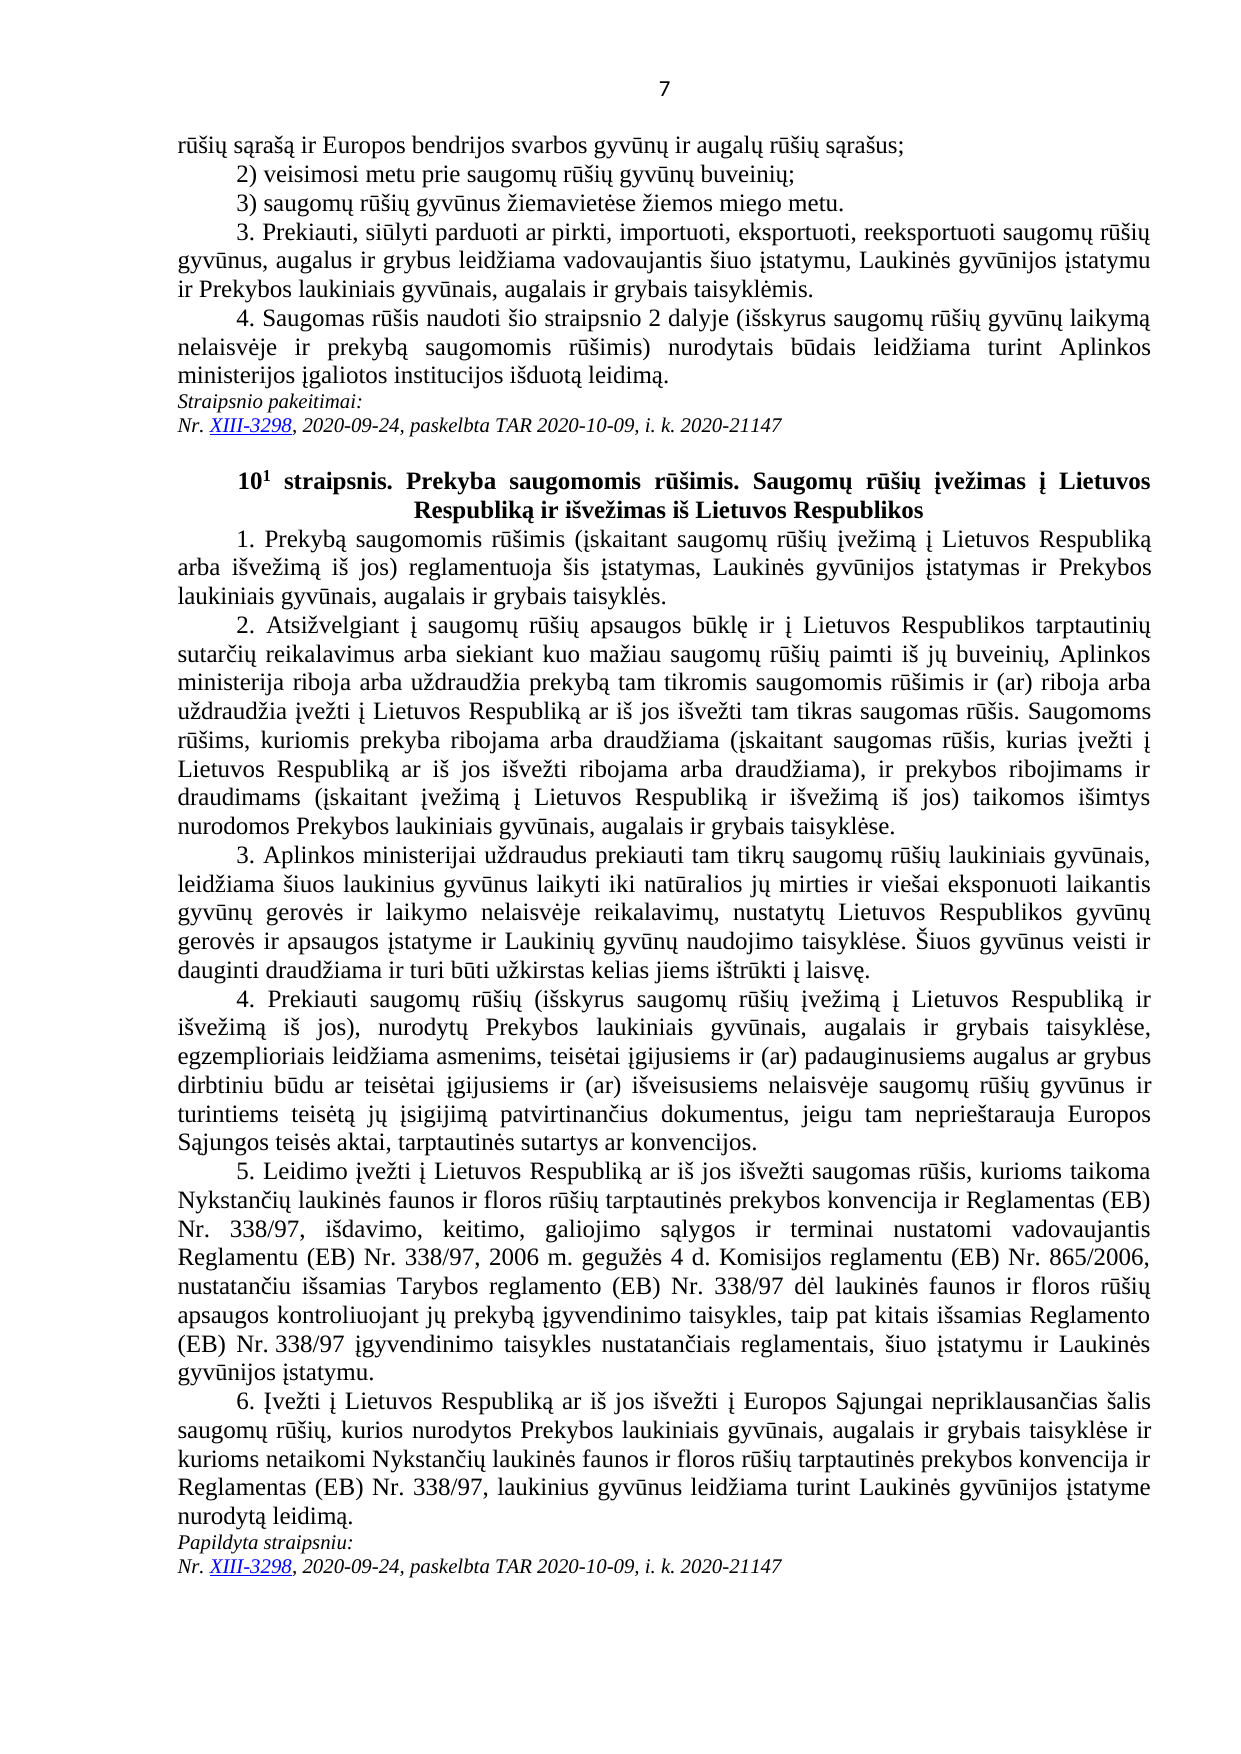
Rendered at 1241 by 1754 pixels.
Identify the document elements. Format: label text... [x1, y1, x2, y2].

text 5. Leidimo įvežti į Lietuvos Respubliką ar iš jos išvežti saugomas rūšis, kurioms taikoma Nykstančių laukinės faunos ir floros rūšių tarptautinės prekybos konvencija ir Reglamentas (EB) Nr. 338/97, išdavimo, keitimo, galiojimo sąlygos ir terminai nustatomi vadovaujantis Reglamentu (EB) Nr. 338/97, 2006 m. gegužės 4 d. Komisijos reglamentu (EB) Nr. 865/2006, nustatančiu išsamias Tarybos reglamento (EB) Nr. 338/97 dėl laukinės faunos ir floros rūšių apsaugos kontroliuojant jų prekybą įgyvendinimo taisykles, taip pat kitais išsamias Reglamento (EB) Nr. 338/97 įgyvendinimo taisykles nustatančiais reglamentais, šiuo įstatymu ir Laukinės gyvūnijos įstatymu. [177, 1156, 1152, 1386]
text 3. Aplinkos ministerijai uždraudus prekiauti tam tikrų saugomų rūšių laukiniais gyvūnais, leidžiama šiuos laukinius gyvūnus laikyti iki natūralios jų mirties ir viešai eksponuoti laikantis gyvūnų gerovės ir laikymo nelaisvėje reikalavimų, nustatytų Lietuvos Respublikos gyvūnų gerovės ir apsaugos įstatyme ir Laukinių gyvūnų naudojimo taisyklėse. Šiuos gyvūnus veisti ir dauginti draudžiama ir turi būti užkirstas kelias jiems ištrūkti į laisvę. [177, 840, 1152, 984]
text 4. Prekiauti saugomų rūšių (išskyrus saugomų rūšių įvežimą į Lietuvos Respubliką ir išvežimą iš jos), nurodytų Prekybos laukiniais gyvūnais, augalais ir grybais taisyklėse, egzemplioriais leidžiama asmenims, teisėtai įgijusiems ir (ar) padauginusiems augalus ar grybus dirbtiniu būdu ar teisėtai įgijusiems ir (ar) išveisusiems nelaisvėje saugomų rūšių gyvūnus ir turintiems teisėtą jų įsigijimą patvirtinančius dokumentus, jeigu tam neprieštarauja Europos Sąjungos teisės aktai, tarptautinės sutartys ar konvencijos. [177, 984, 1152, 1156]
text 2) veisimosi metu prie saugomų rūšių gyvūnų buveinių; [177, 159, 1152, 188]
text Straipsnio pakeitimai: [177, 389, 1152, 413]
text 3) saugomų rūšių gyvūnus žiemavietėse žiemos miego metu. [177, 188, 1152, 217]
text 3. Prekiauti, siūlyti parduoti ar pirkti, importuoti, eksportuoti, reeksportuoti saugomų rūšių gyvūnus, augalus ir grybus leidžiama vadovaujantis šiuo įstatymu, Laukinės gyvūnijos įstatymu ir Prekybos laukiniais gyvūnais, augalais ir grybais taisyklėmis. [177, 217, 1152, 303]
text 4. Saugomas rūšis naudoti šio straipsnio 2 dalyje (išskyrus saugomų rūšių gyvūnų laikymą nelaisvėje ir prekybą saugomomis rūšimis) nurodytais būdais leidžiama turint Aplinkos ministerijos įgaliotos institucijos išduotą leidimą. [177, 303, 1152, 389]
text Nr. XIII-3298, 2020-09-24, paskelbta TAR 2020-10-09, i. k. 2020-21147 [177, 413, 1152, 437]
text rūšių sąrašą ir Europos bendrijos svarbos gyvūnų ir augalų rūšių sąrašus; [177, 131, 1152, 159]
text 2. Atsižvelgiant į saugomų rūšių apsaugos būklę ir į Lietuvos Respublikos tarptautinių sutarčių reikalavimus arba siekiant kuo mažiau saugomų rūšių paimti iš jų buveinių, Aplinkos ministerija riboja arba uždraudžia prekybą tam tikromis saugomomis rūšimis ir (ar) riboja arba uždraudžia įvežti į Lietuvos Respubliką ar iš jos išvežti tam tikras saugomas rūšis. Saugomoms rūšims, kuriomis prekyba ribojama arba draudžiama (įskaitant saugomas rūšis, kurias įvežti į Lietuvos Respubliką ar iš jos išvežti ribojama arba draudžiama), ir prekybos ribojimams ir draudimams (įskaitant įvežimą į Lietuvos Respubliką ir išvežimą iš jos) taikomos išimtys nurodomos Prekybos laukiniais gyvūnais, augalais ir grybais taisyklėse. [177, 610, 1152, 840]
text 1. Prekybą saugomomis rūšimis (įskaitant saugomų rūšių įvežimą į Lietuvos Respubliką arba išvežimą iš jos) reglamentuoja šis įstatymas, Laukinės gyvūnijos įstatymas ir Prekybos laukiniais gyvūnais, augalais ir grybais taisyklės. [177, 524, 1152, 610]
text 6. Įvežti į Lietuvos Respubliką ar iš jos išvežti į Europos Sąjungai nepriklausančias šalis saugomų rūšių, kurios nurodytos Prekybos laukiniais gyvūnais, augalais ir grybais taisyklėse ir kurioms netaikomi Nykstančių laukinės faunos ir floros rūšių tarptautinės prekybos konvencija ir Reglamentas (EB) Nr. 338/97, laukinius gyvūnus leidžiama turint Laukinės gyvūnijos įstatyme nurodytą leidimą. [177, 1386, 1152, 1530]
text Papildyta straipsniu: [177, 1530, 1152, 1554]
text Nr. XIII-3298, 2020-09-24, paskelbta TAR 2020-10-09, i. k. 2020-21147 [177, 1554, 1152, 1578]
text 101 straipsnis. Prekyba saugomomis rūšimis. Saugomų rūšių įvežimas į Lietuvos Respubliką ir išvežimas iš Lietuvos Respublikos [237, 466, 1152, 524]
